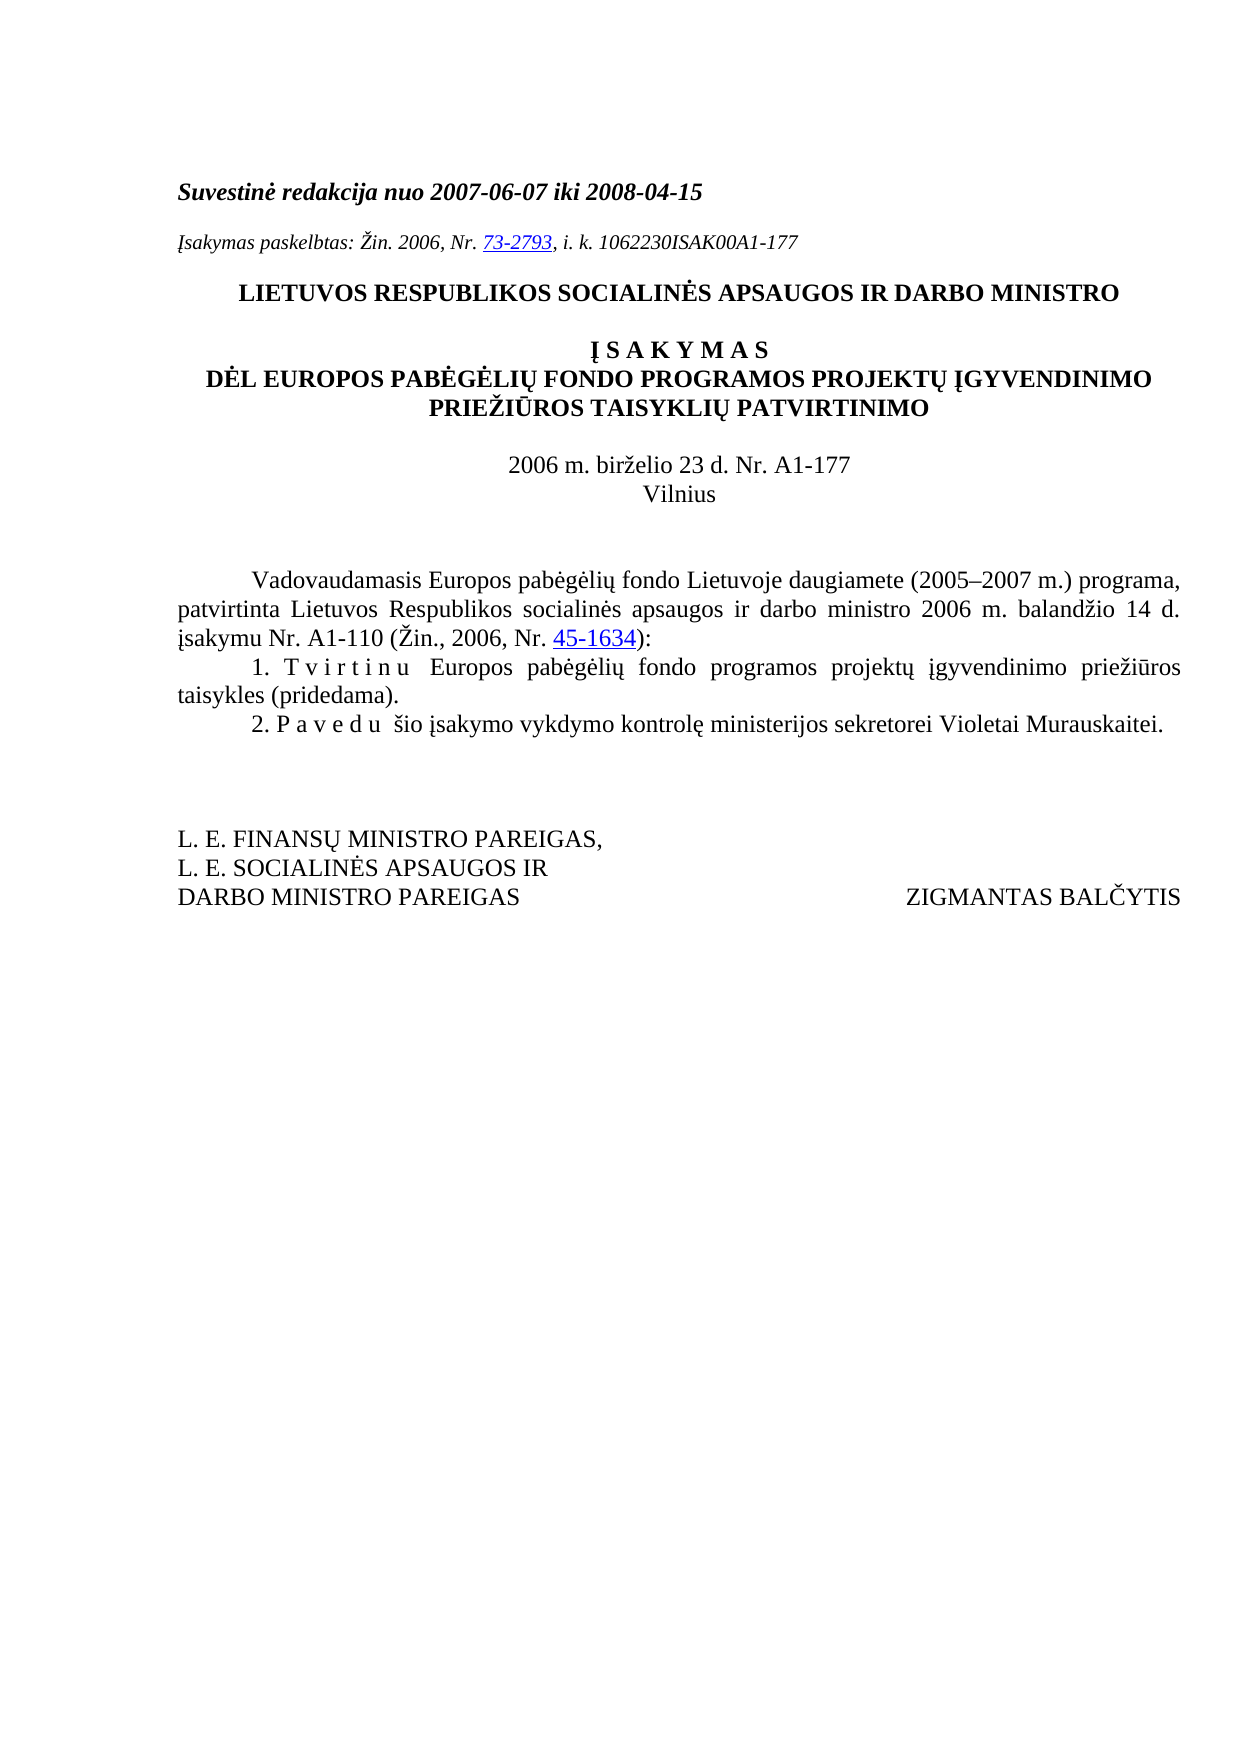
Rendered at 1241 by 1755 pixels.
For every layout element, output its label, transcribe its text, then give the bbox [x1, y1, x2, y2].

text 1. Tvirtinu Europos pabėgėlių fondo programos projektų įgyvendinimo priežiūros taisykles (pridedama). [177, 652, 1181, 709]
text 2. Pavedu šio įsakymo vykdymo kontrolę ministerijos sekretorei Violetai Murauskaitei. [177, 709, 1181, 738]
text 2006 m. birželio 23 d. Nr. A1-177 [177, 451, 1181, 479]
text L. E. FINANSŲ MINISTRO PAREIGAS, [177, 824, 1181, 853]
text L. E. SOCIALINĖS APSAUGOS IR [177, 853, 1181, 882]
text Įsakymas paskelbtas: Žin. 2006, Nr. 73-2793, i. k. 1062230ISAK00A1-177 [177, 230, 1181, 254]
text DĖL EUROPOS PABĖGĖLIŲ FONDO PROGRAMOS PROJEKTŲ ĮGYVENDINIMO PRIEŽIŪROS TAISYKLIŲ PATVIRTINIMO [177, 364, 1181, 422]
text Vilnius [177, 479, 1181, 508]
text Suvestinė redakcija nuo 2007-06-07 iki 2008-04-15 [177, 177, 1181, 206]
text Vadovaudamasis Europos pabėgėlių fondo Lietuvoje daugiamete (2005–2007 m.) programa, patvirtinta Lietuvos Respublikos socialinės apsaugos ir darbo ministro 2006 m. balandžio 14 d. įsakymu Nr. A1-110 (Žin., 2006, Nr. 45-1634): [177, 566, 1181, 652]
text DARBO MINISTRO PAREIGAS ZIGMANTAS BALČYTIS [177, 882, 1181, 911]
text LIETUVOS RESPUBLIKOS SOCIALINĖS APSAUGOS IR DARBO MINISTRO [177, 278, 1181, 307]
text Į S A K Y M A S [177, 336, 1181, 364]
